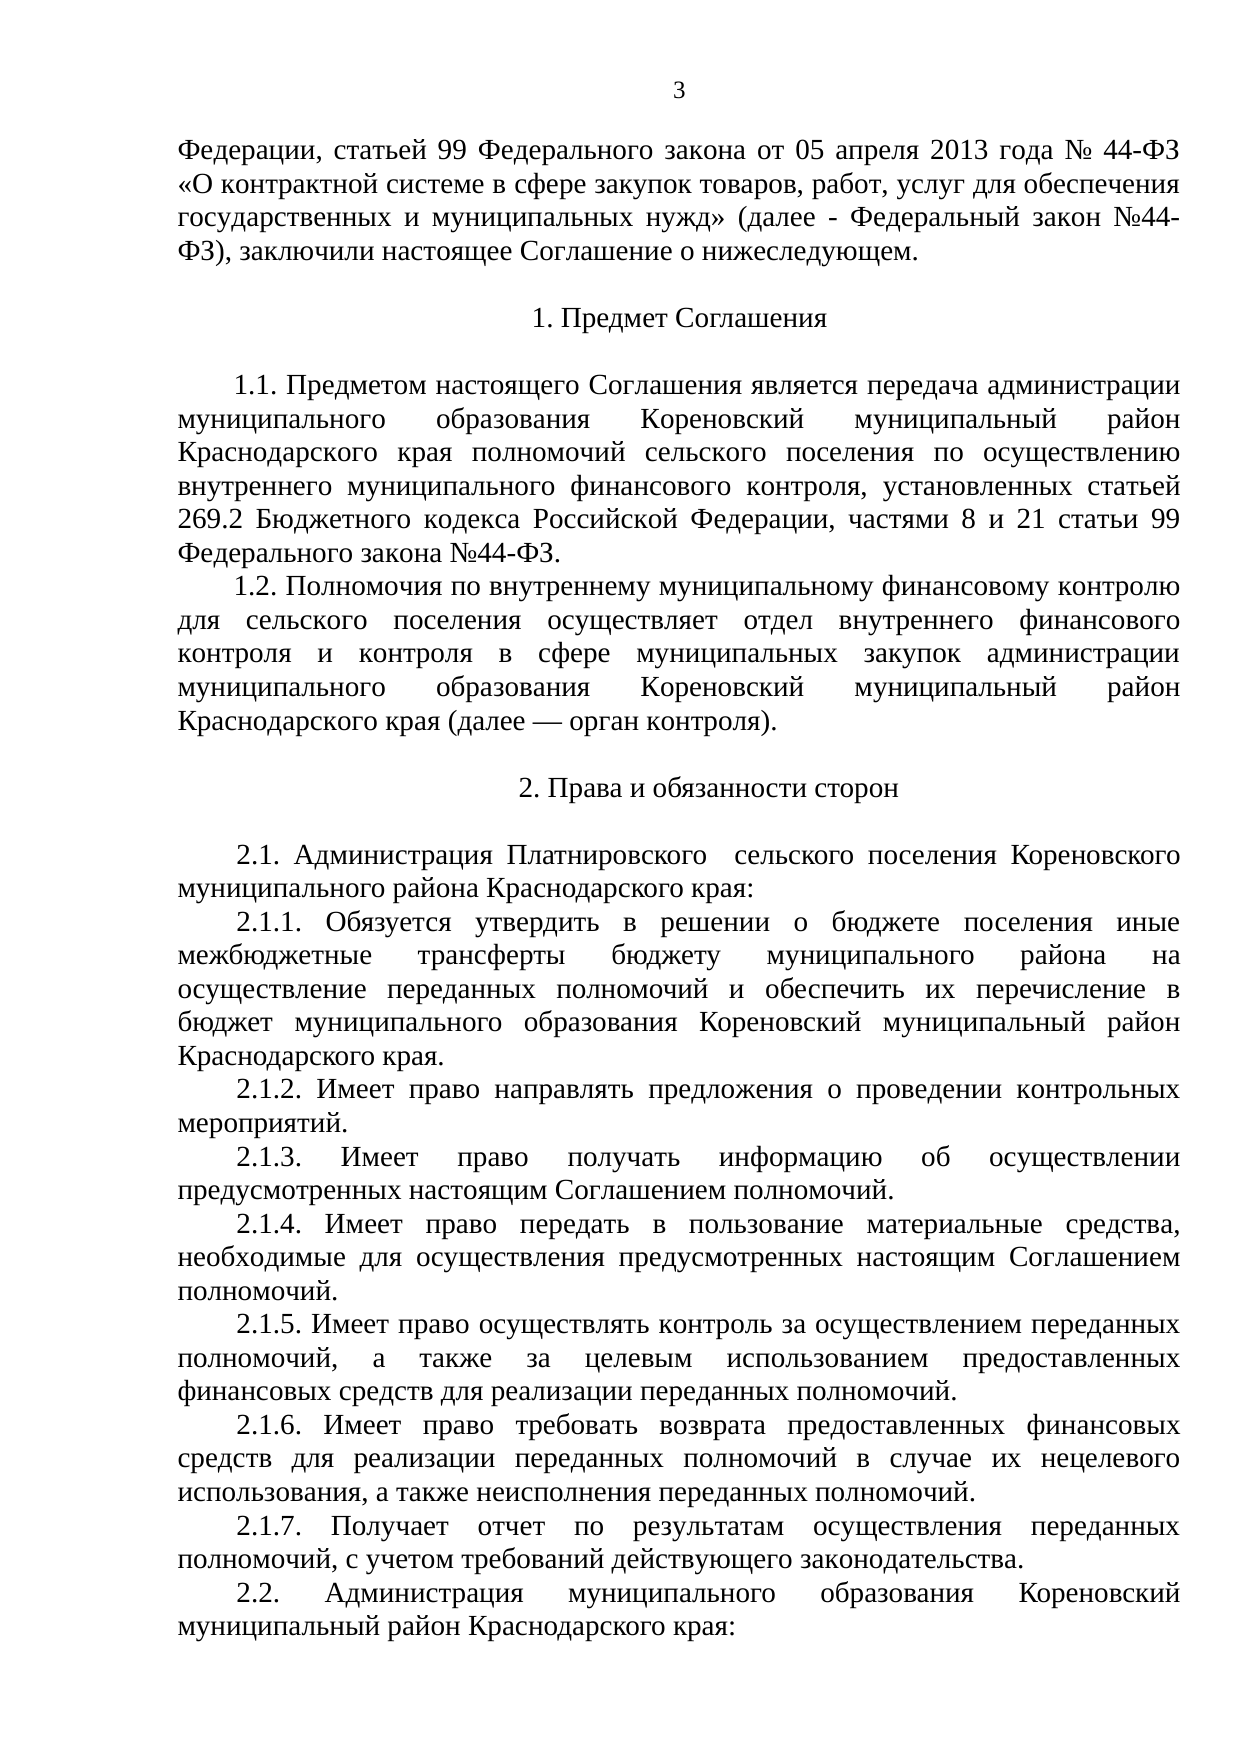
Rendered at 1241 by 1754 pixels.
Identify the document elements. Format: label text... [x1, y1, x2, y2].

text 2.1.4. Имеет право передать в пользование материальные средства, необходимые для осуществления предусмотренных настоящим Соглашением полномочий. [177, 1206, 1181, 1306]
text Федерации, статьей 99 Федерального закона от 05 апреля 2013 года № 44-ФЗ «О контрактной системе в сфере закупок товаров, работ, услуг для обеспечения государственных и муниципальных нужд» (далее - Федеральный закон №44-ФЗ), заключили настоящее Соглашение о нижеследующем. [177, 132, 1181, 267]
text 2.1.2. Имеет право направлять предложения о проведении контрольных мероприятий. [177, 1072, 1181, 1139]
text 2.1.5. Имеет право осуществлять контроль за осуществлением переданных полномочий, а также за целевым использованием предоставленных финансовых средств для реализации переданных полномочий. [177, 1306, 1181, 1407]
text 2.1.3. Имеет право получать информацию об осуществлении предусмотренных настоящим Соглашением полномочий. [177, 1139, 1181, 1206]
text 1.2. Полномочия по внутреннему муниципальному финансовому контролю для сельского поселения осуществляет отдел внутреннего финансового контроля и контроля в сфере муниципальных закупок администрации муниципального образования Кореновский муниципальный район Краснодарского края (далее — орган контроля). [177, 568, 1181, 736]
text 1.1. Предметом настоящего Соглашения является передача администрации муниципального образования Кореновский муниципальный район Краснодарского края полномочий сельского поселения по осуществлению внутреннего муниципального финансового контроля, установленных статьей 269.2 Бюджетного кодекса Российской Федерации, частями 8 и 21 статьи 99 Федерального закона №44-ФЗ. [177, 367, 1181, 568]
text 2.1.6. Имеет право требовать возврата предоставленных финансовых средств для реализации переданных полномочий в случае их нецелевого использования, а также неисполнения переданных полномочий. [177, 1407, 1181, 1508]
text 2.1.1. Обязуется утвердить в решении о бюджете поселения иные межбюджетные трансферты бюджету муниципального района на осуществление переданных полномочий и обеспечить их перечисление в бюджет муниципального образования Кореновский муниципальный район Краснодарского края. [177, 904, 1181, 1072]
text 2.1. Администрация Платнировского сельского поселения Кореновского муниципального района Краснодарского края: [177, 837, 1181, 904]
text 2. Права и обязанности сторон [177, 770, 1181, 803]
text 2.1.7. Получает отчет по результатам осуществления переданных полномочий, с учетом требований действующего законодательства. [177, 1508, 1181, 1575]
text 2.2. Администрация муниципального образования Кореновский муниципальный район Краснодарского края: [177, 1575, 1181, 1642]
text 1. Предмет Соглашения [177, 300, 1181, 334]
